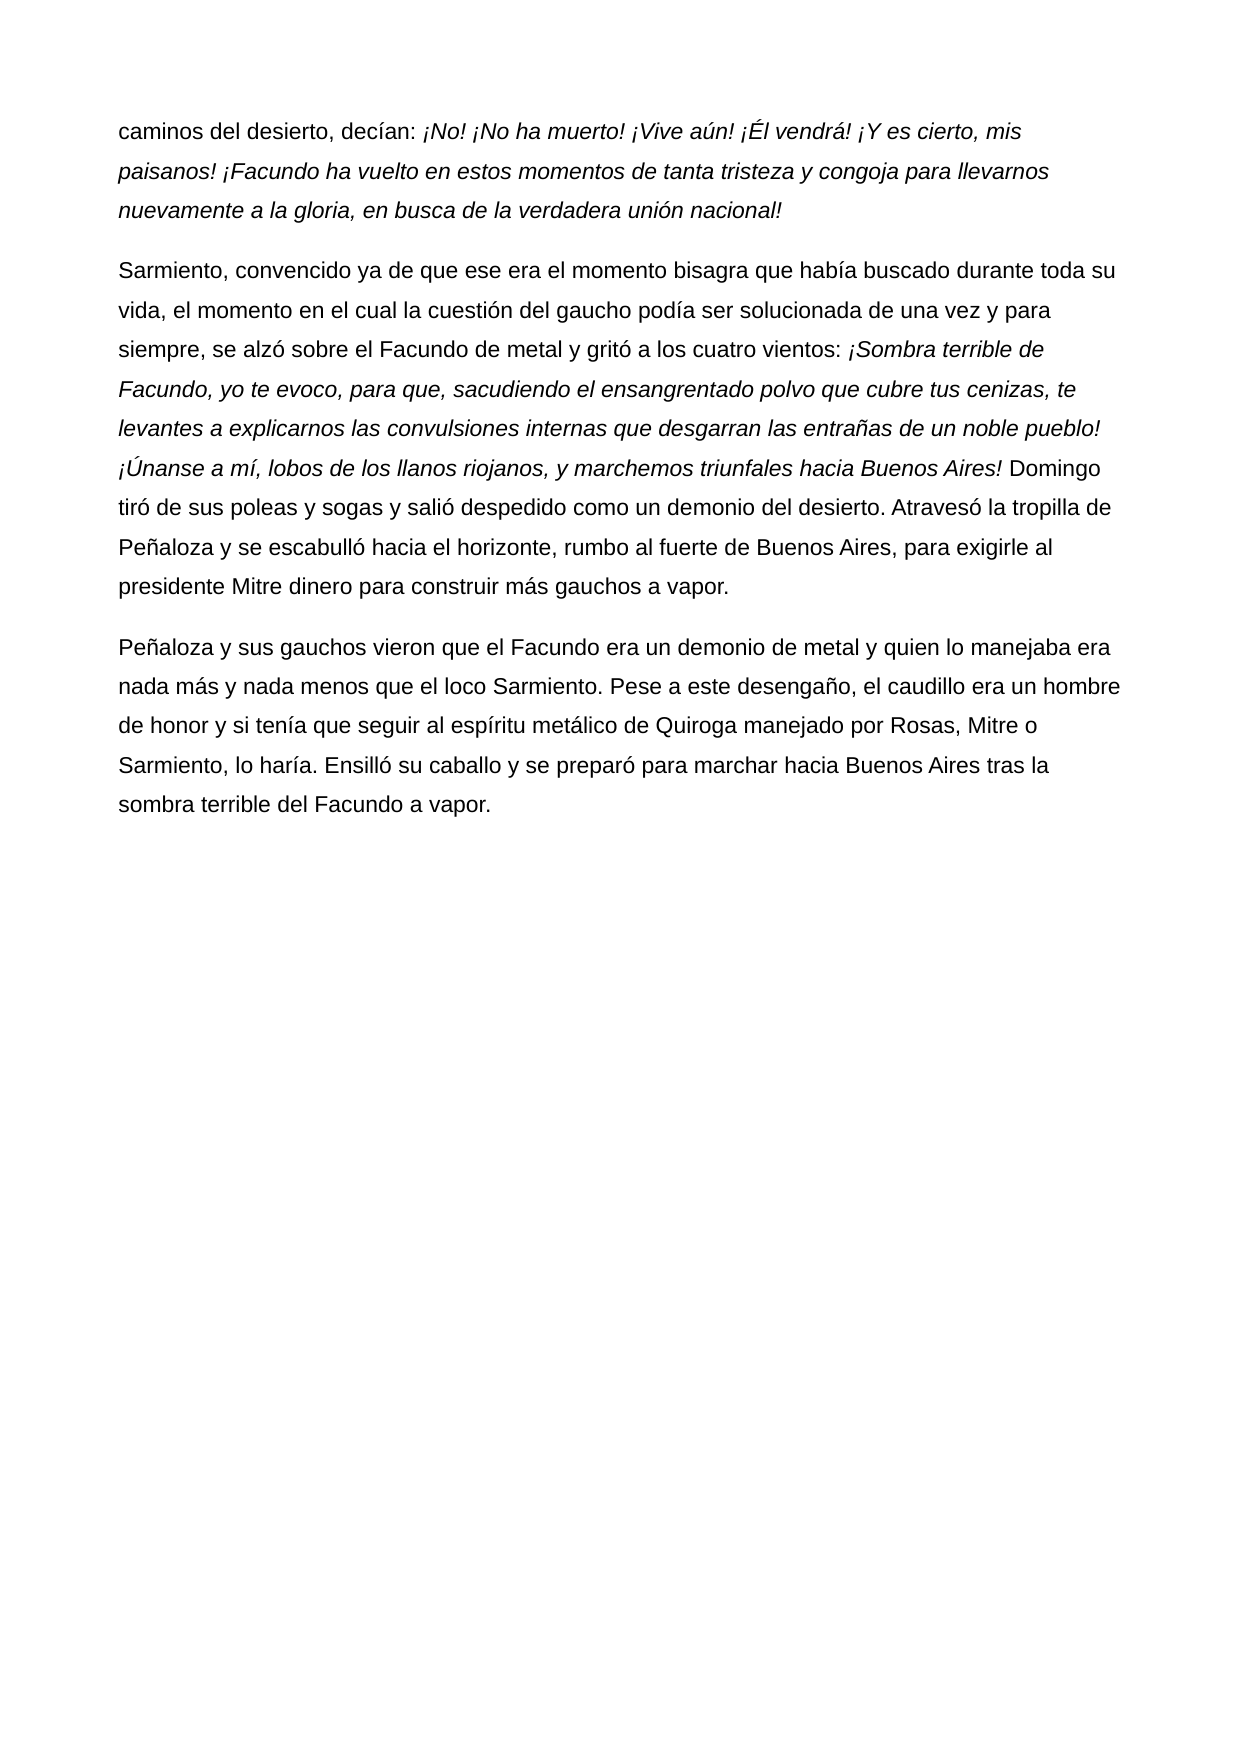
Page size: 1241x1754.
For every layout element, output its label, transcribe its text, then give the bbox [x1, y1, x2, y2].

text Sarmiento, convencido ya de que ese era el momento bisagra que había buscado durante toda su vida, el momento en el cual la cuestión del gaucho podía ser solucionada de una vez y para siempre, se alzó sobre el Facundo de metal y gritó a los cuatro vientos: ¡Sombra terrible de Facundo, yo te evoco, para que, sacudiendo el ensangrentado polvo que cubre tus cenizas, te levantes a explicarnos las convulsiones internas que desgarran las entrañas de un noble pueblo! ¡Únanse a mí, lobos de los llanos riojanos, y marchemos triunfales hacia Buenos Aires! Domingo tiró de sus poleas y sogas y salió despedido como un demonio del desierto. Atravesó la tropilla de Peñaloza y se escabulló hacia el horizonte, rumbo al fuerte de Buenos Aires, para exigirle al presidente Mitre dinero para construir más gauchos a vapor. [118, 257, 1122, 599]
text Peñaloza y sus gauchos vieron que el Facundo era un demonio de metal y quien lo manejaba era nada más y nada menos que el loco Sarmiento. Pese a este desengaño, el caudillo era un hombre de honor y si tenía que seguir al espíritu metálico de Quiroga manejado por Rosas, Mitre o Sarmiento, lo haría. Ensilló su caballo y se preparó para marchar hacia Buenos Aires tras la sombra terrible del Facundo a vapor. [118, 633, 1122, 818]
text caminos del desierto, decían: ¡No! ¡No ha muerto! ¡Vive aún! ¡Él vendrá! ¡Y es cierto, mis paisanos! ¡Facundo ha vuelto en estos momentos de tanta tristeza y congoja para llevarnos nuevamente a la gloria, en busca de la verdadera unión nacional! [118, 118, 1122, 223]
